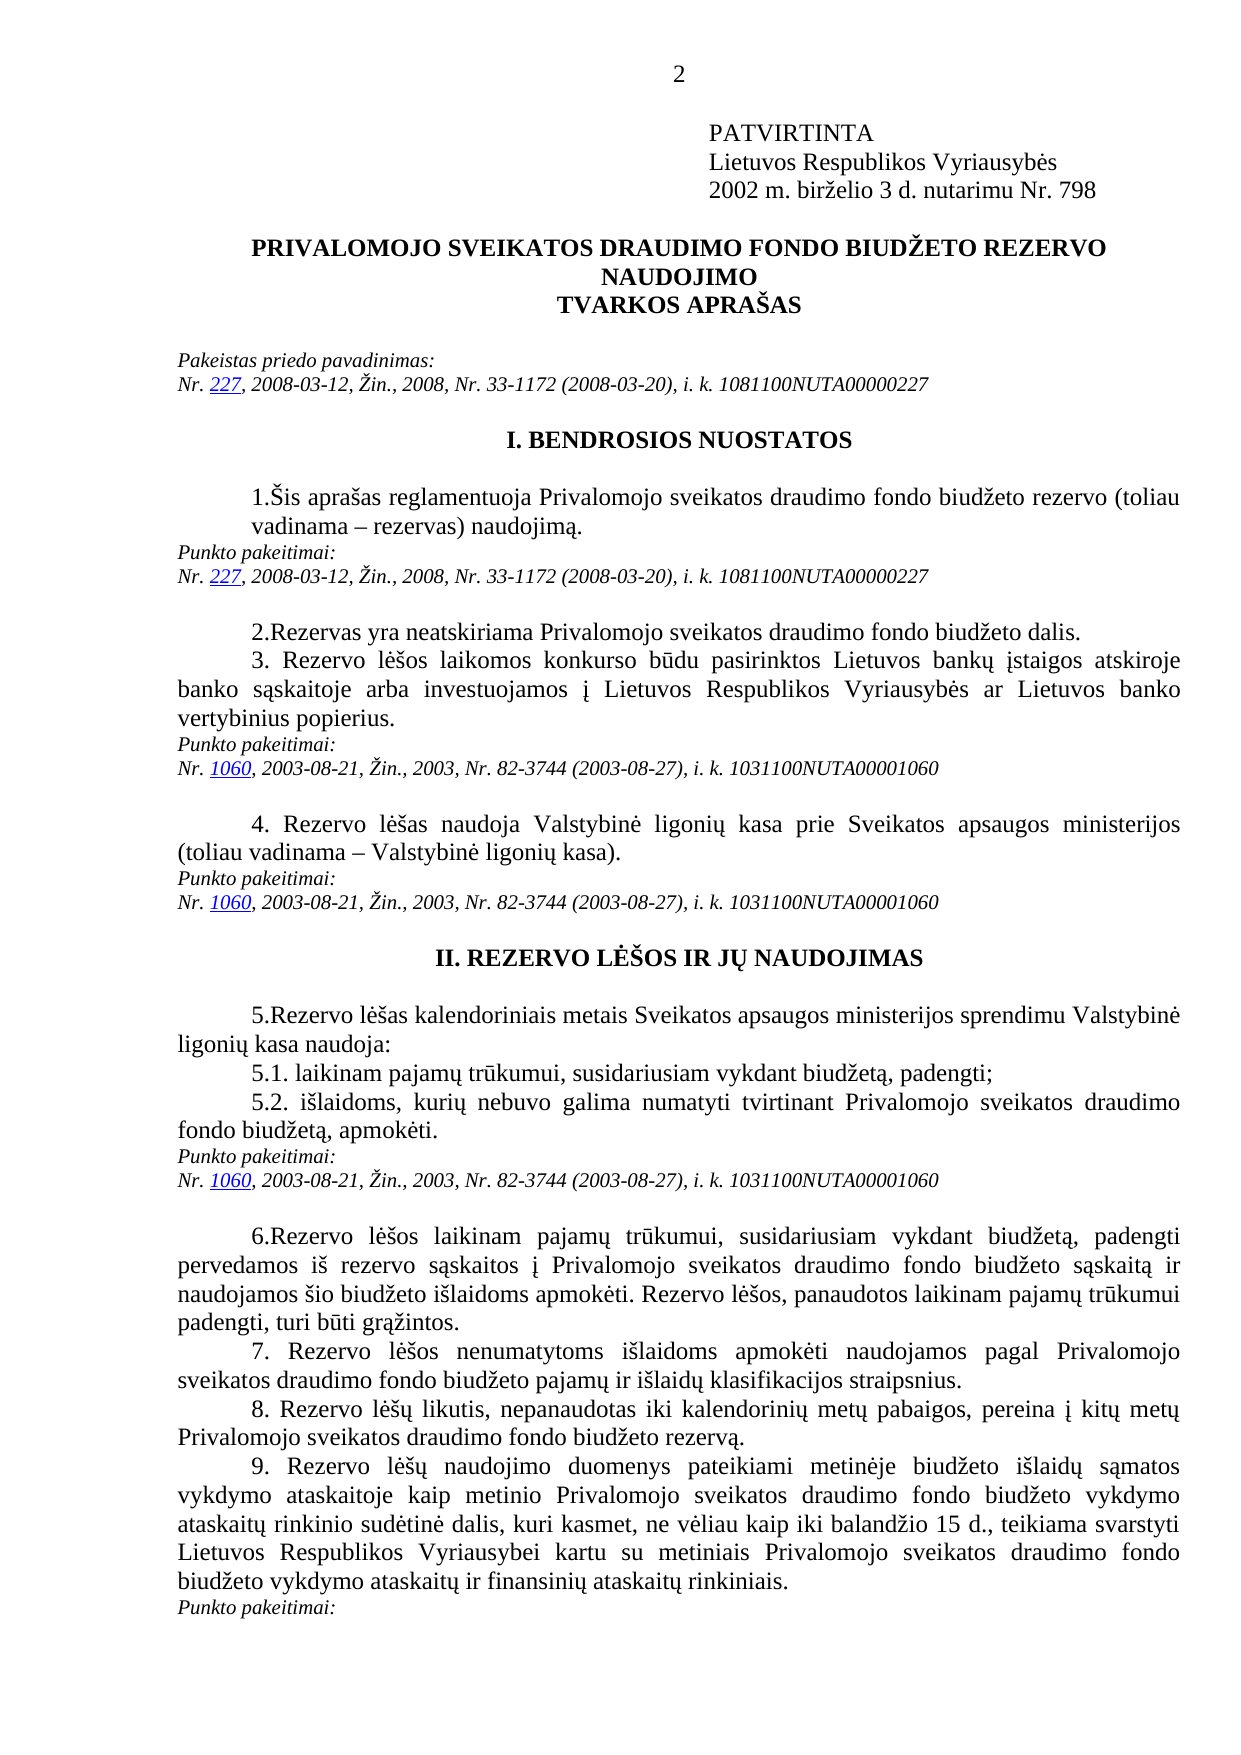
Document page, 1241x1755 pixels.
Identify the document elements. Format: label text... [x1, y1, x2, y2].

text II. REZERVO LĖŠOS IR JŲ NAUDOJIMAS [177, 943, 1181, 972]
text 2.Rezervas yra neatskiriama Privalomojo sveikatos draudimo fondo biudžeto dalis. [177, 617, 1181, 646]
text 7. Rezervo lėšos nenumatytoms išlaidoms apmokėti naudojamos pagal Privalomojo sveikatos draudimo fondo biudžeto pajamų ir išlaidų klasifikacijos straipsnius. [177, 1336, 1181, 1394]
text Nr. 227, 2008-03-12, Žin., 2008, Nr. 33-1172 (2008-03-20), i. k. 1081100NUTA00000227 [177, 564, 1181, 588]
text Nr. 1060, 2003-08-21, Žin., 2003, Nr. 82-3744 (2003-08-27), i. k. 1031100NUTA00001060 [177, 890, 1181, 914]
text 6.Rezervo lėšos laikinam pajamų trūkumui, susidariusiam vykdant biudžetą, padengti pervedamos iš rezervo sąskaitos į Privalomojo sveikatos draudimo fondo biudžeto sąskaitą ir naudojamos šio biudžeto išlaidoms apmokėti. Rezervo lėšos, panaudotos laikinam pajamų trūkumui padengti, turi būti grąžintos. [177, 1221, 1181, 1336]
text 8. Rezervo lėšų likutis, nepanaudotas iki kalendorinių metų pabaigos, pereina į kitų metų Privalomojo sveikatos draudimo fondo biudžeto rezervą. [177, 1394, 1181, 1451]
text 5.Rezervo lėšas kalendoriniais metais Sveikatos apsaugos ministerijos sprendimu Valstybinė ligonių kasa naudoja: [177, 1001, 1181, 1058]
text Lietuvos Respublikos Vyriausybės [177, 147, 1181, 176]
text 9. Rezervo lėšų naudojimo duomenys pateikiami metinėje biudžeto išlaidų sąmatos vykdymo ataskaitoje kaip metinio Privalomojo sveikatos draudimo fondo biudžeto vykdymo ataskaitų rinkinio sudėtinė dalis, kuri kasmet, ne vėliau kaip iki balandžio 15 d., teikiama svarstyti Lietuvos Respublikos Vyriausybei kartu su metiniais Privalomojo sveikatos draudimo fondo biudžeto vykdymo ataskaitų ir finansinių ataskaitų rinkiniais. [177, 1451, 1181, 1595]
text Nr. 1060, 2003-08-21, Žin., 2003, Nr. 82-3744 (2003-08-27), i. k. 1031100NUTA00001060 [177, 756, 1181, 780]
text 1.Šis aprašas reglamentuoja Privalomojo sveikatos draudimo fondo biudžeto rezervo (toliau vadinama – rezervas) naudojimą. [251, 482, 1181, 540]
text 3. Rezervo lėšos laikomos konkurso būdu pasirinktos Lietuvos bankų įstaigos atskiroje banko sąskaitoje arba investuojamos į Lietuvos Respublikos Vyriausybės ar Lietuvos banko vertybinius popierius. [177, 646, 1181, 732]
text Punkto pakeitimai: [177, 732, 1181, 756]
text Nr. 1060, 2003-08-21, Žin., 2003, Nr. 82-3744 (2003-08-27), i. k. 1031100NUTA00001060 [177, 1168, 1181, 1192]
text PATVIRTINTA [709, 118, 1181, 147]
text 4. Rezervo lėšas naudoja Valstybinė ligonių kasa prie Sveikatos apsaugos ministerijos (toliau vadinama – Valstybinė ligonių kasa). [177, 809, 1181, 866]
text Punkto pakeitimai: [177, 1595, 1181, 1619]
text 5.1. laikinam pajamų trūkumui, susidariusiam vykdant biudžetą, padengti; [177, 1058, 1181, 1087]
text Nr. 227, 2008-03-12, Žin., 2008, Nr. 33-1172 (2008-03-20), i. k. 1081100NUTA00000227 [177, 372, 1181, 396]
text 5.2. išlaidoms, kurių nebuvo galima numatyti tvirtinant Privalomojo sveikatos draudimo fondo biudžetą, apmokėti. [177, 1087, 1181, 1144]
text PRIVALOMOJO SVEIKATOS DRAUDIMO FONDO BIUDŽETO REZERVO NAUDOJIMO [177, 233, 1181, 291]
text Pakeistas priedo pavadinimas: [177, 348, 1181, 372]
text Punkto pakeitimai: [177, 866, 1181, 890]
text Punkto pakeitimai: [177, 1144, 1181, 1168]
text Punkto pakeitimai: [177, 540, 1181, 564]
text I. BENDROSIOS NUOSTATOS [177, 425, 1181, 454]
text TVARKOS APRAŠAS [177, 291, 1181, 319]
text 2002 m. birželio 3 d. nutarimu Nr. 798 [177, 176, 1181, 204]
